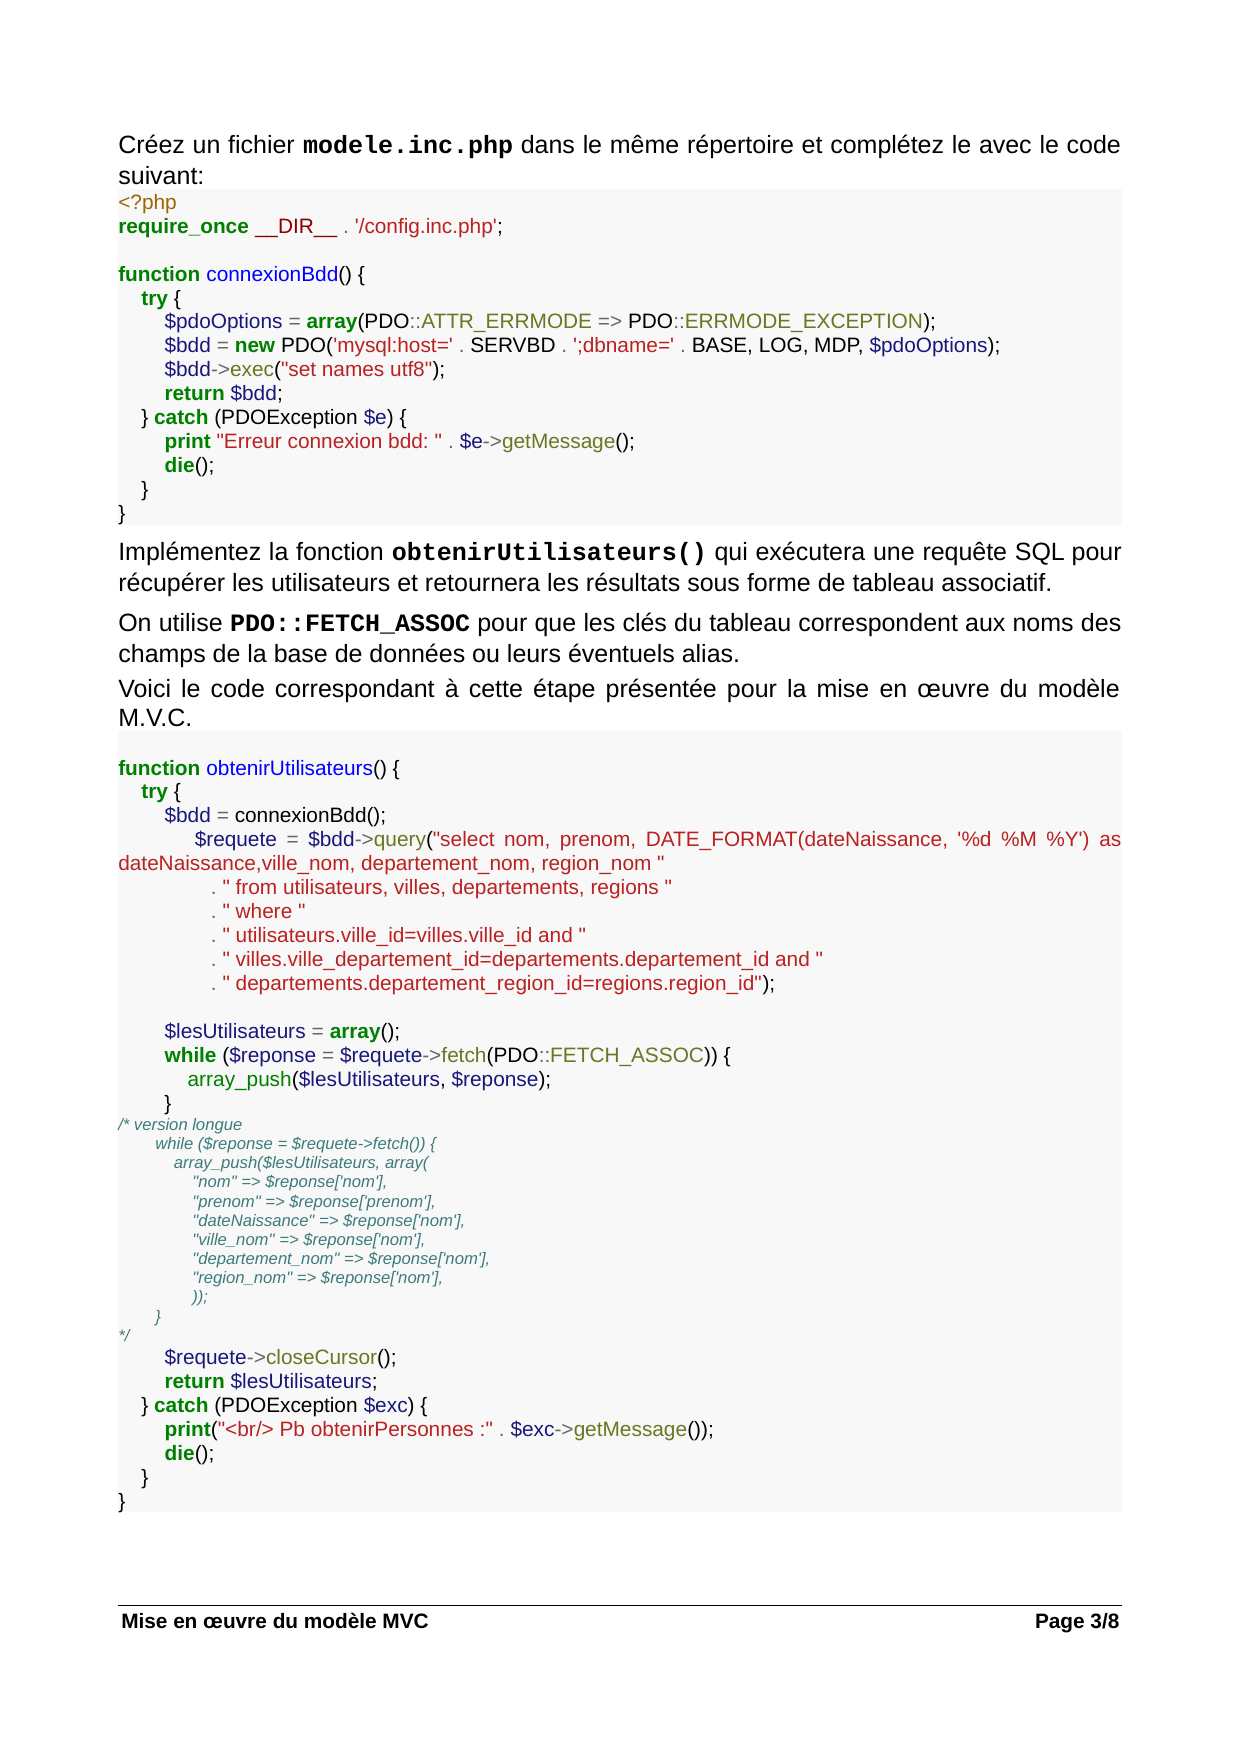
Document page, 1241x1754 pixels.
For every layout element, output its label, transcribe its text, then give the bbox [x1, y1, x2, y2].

text . " utilisateurs.ville_id=villes.ville_id and " [118, 923, 1122, 947]
text Voici le code correspondant à cette étape présentée pour la mise en œuvre du modèle M.V.C. [118, 674, 1122, 731]
text "departement_nom" => $reponse['nom'], [118, 1249, 1122, 1268]
text print "Erreur connexion bdd: " . $e->getMessage(); [118, 429, 1122, 453]
text . " where " [118, 899, 1122, 923]
text try { [118, 285, 1122, 309]
text die(); [118, 453, 1122, 477]
text require_once __DIR__ . '/config.inc.php'; [118, 213, 1122, 237]
text Implémentez la fonction obtenirUtilisateurs() qui exécutera une requête SQL pour récupérer les utilisateurs et retournera les résultats sous forme de tableau associatif. [118, 537, 1122, 596]
text "ville_nom" => $reponse['nom'], [118, 1230, 1122, 1249]
text $requete = $bdd->query("select nom, prenom, DATE_FORMAT(dateNaissance, '%d %M %Y') as dateNaissance,ville_nom, departement_nom, region_nom " [118, 827, 1122, 875]
text . " departements.departement_region_id=regions.region_id"); [118, 971, 1122, 995]
text $bdd = connexionBdd(); [118, 803, 1122, 827]
text } [118, 1091, 1122, 1115]
text $bdd = new PDO('mysql:host=' . SERVBD . ';dbname=' . BASE, LOG, MDP, $pdoOptions); [118, 333, 1122, 357]
text try { [118, 779, 1122, 803]
text "nom" => $reponse['nom'], [118, 1172, 1122, 1191]
text "region_nom" => $reponse['nom'], [118, 1268, 1122, 1287]
text print("<br/> Pb obtenirPersonnes :" . $exc->getMessage()); [118, 1417, 1122, 1441]
text "dateNaissance" => $reponse['nom'], [118, 1211, 1122, 1230]
text } [118, 1464, 1122, 1488]
text */ [118, 1326, 1122, 1345]
text $requete->closeCursor(); [118, 1345, 1122, 1369]
text while ($reponse = $requete->fetch(PDO::FETCH_ASSOC)) { [118, 1043, 1122, 1067]
text $bdd->exec("set names utf8"); [118, 357, 1122, 381]
text while ($reponse = $requete->fetch()) { [118, 1134, 1122, 1153]
text /* version longue [118, 1115, 1122, 1134]
text On utilise PDO::FETCH_ASSOC pour que les clés du tableau correspondent aux noms des champs de la base de données ou leurs éventuels alias. [118, 608, 1122, 668]
text return $bdd; [118, 381, 1122, 405]
text $pdoOptions = array(PDO::ATTR_ERRMODE => PDO::ERRMODE_EXCEPTION); [118, 309, 1122, 333]
text } [118, 1488, 1122, 1512]
text } [118, 501, 1122, 525]
text die(); [118, 1441, 1122, 1464]
text "prenom" => $reponse['prenom'], [118, 1191, 1122, 1211]
text return $lesUtilisateurs; [118, 1369, 1122, 1393]
text function connexionBdd() { [118, 261, 1122, 285]
text array_push($lesUtilisateurs, $reponse); [118, 1067, 1122, 1091]
text Créez un fichier modele.inc.php dans le même répertoire et complétez le avec le code suivant: [118, 130, 1122, 189]
text $lesUtilisateurs = array(); [118, 1019, 1122, 1043]
text } catch (PDOException $e) { [118, 405, 1122, 429]
text } [118, 477, 1122, 501]
text array_push($lesUtilisateurs, array( [118, 1153, 1122, 1172]
text <?php [118, 189, 1122, 213]
text } catch (PDOException $exc) { [118, 1393, 1122, 1417]
text } [118, 1306, 1122, 1326]
text . " villes.ville_departement_id=departements.departement_id and " [118, 947, 1122, 971]
text function obtenirUtilisateurs() { [118, 755, 1122, 779]
text )); [118, 1287, 1122, 1306]
text . " from utilisateurs, villes, departements, regions " [118, 875, 1122, 899]
